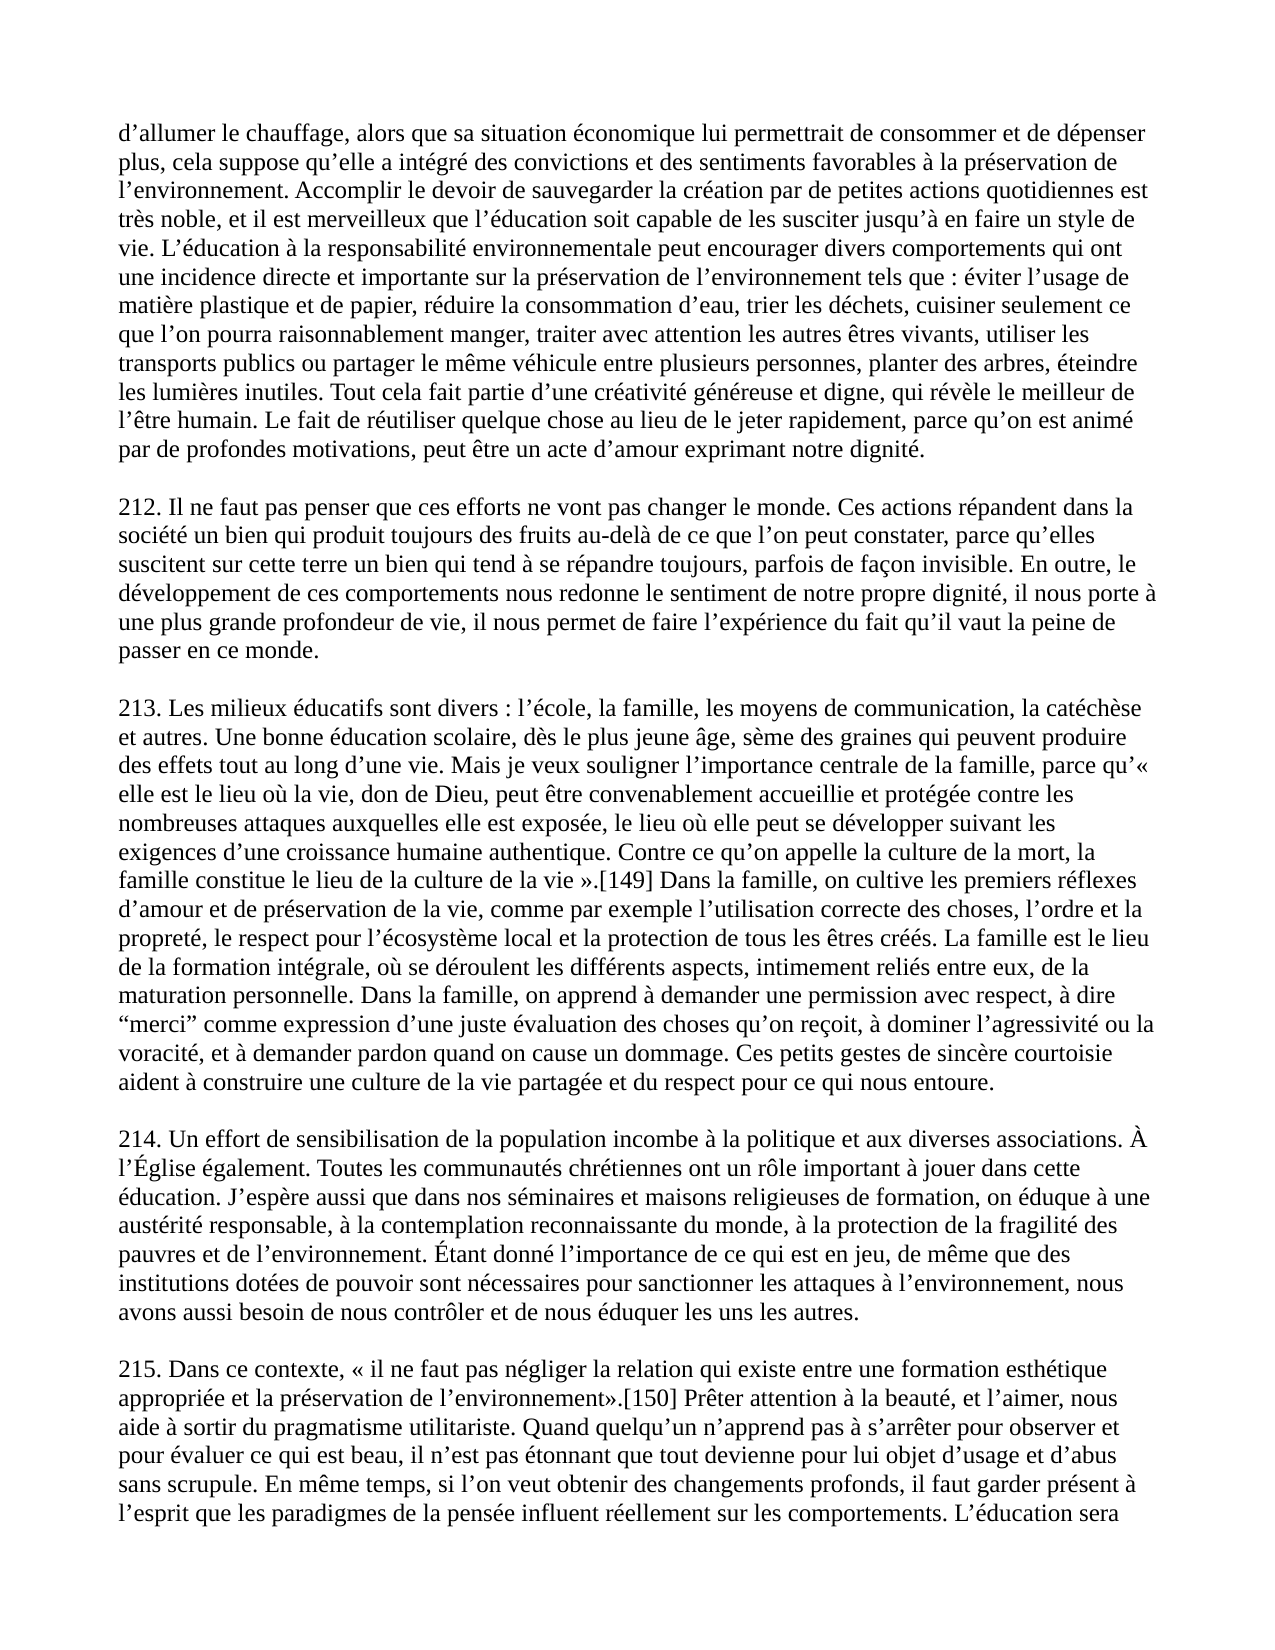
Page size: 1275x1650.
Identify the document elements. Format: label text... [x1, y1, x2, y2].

text 214. Un effort de sensibilisation de la population incombe à la politique et aux diverses associations. À l’Église également. Toutes les communautés chrétiennes ont un rôle important à jouer dans cette éducation. J’espère aussi que dans nos séminaires et maisons religieuses de formation, on éduque à une austérité responsable, à la contemplation reconnaissante du monde, à la protection de la fragilité des pauvres et de l’environnement. Étant donné l’importance de ce qui est en jeu, de même que des institutions dotées de pouvoir sont nécessaires pour sanctionner les attaques à l’environnement, nous avons aussi besoin de nous contrôler et de nous éduquer les uns les autres. [118, 1124, 1157, 1326]
text d’allumer le chauffage, alors que sa situation économique lui permettrait de consommer et de dépenser plus, cela suppose qu’elle a intégré des convictions et des sentiments favorables à la préservation de l’environnement. Accomplir le devoir de sauvegarder la création par de petites actions quotidiennes est très noble, et il est merveilleux que l’éducation soit capable de les susciter jusqu’à en faire un style de vie. L’éducation à la responsabilité environnementale peut encourager divers comportements qui ont une incidence directe et importante sur la préservation de l’environnement tels que : éviter l’usage de matière plastique et de papier, réduire la consommation d’eau, trier les déchets, cuisiner seulement ce que l’on pourra raisonnablement manger, traiter avec attention les autres êtres vivants, utiliser les transports publics ou partager le même véhicule entre plusieurs personnes, planter des arbres, éteindre les lumières inutiles. Tout cela fait partie d’une créativité généreuse et digne, qui révèle le meilleur de l’être humain. Le fait de réutiliser quelque chose au lieu de le jeter rapidement, parce qu’on est animé par de profondes motivations, peut être un acte d’amour exprimant notre dignité. [118, 118, 1157, 463]
text 212. Il ne faut pas penser que ces efforts ne vont pas changer le monde. Ces actions répandent dans la société un bien qui produit toujours des fruits au-delà de ce que l’on peut constater, parce qu’elles suscitent sur cette terre un bien qui tend à se répandre toujours, parfois de façon invisible. En outre, le développement de ces comportements nous redonne le sentiment de notre propre dignité, il nous porte à une plus grande profondeur de vie, il nous permet de faire l’expérience du fait qu’il vaut la peine de passer en ce monde. [118, 492, 1157, 664]
text 213. Les milieux éducatifs sont divers : l’école, la famille, les moyens de communication, la catéchèse et autres. Une bonne éducation scolaire, dès le plus jeune âge, sème des graines qui peuvent produire des effets tout au long d’une vie. Mais je veux souligner l’importance centrale de la famille, parce qu’« elle est le lieu où la vie, don de Dieu, peut être convenablement accueillie et protégée contre les nombreuses attaques auxquelles elle est exposée, le lieu où elle peut se développer suivant les exigences d’une croissance humaine authentique. Contre ce qu’on appelle la culture de la mort, la famille constitue le lieu de la culture de la vie ».[149] Dans la famille, on cultive les premiers réflexes d’amour et de préservation de la vie, comme par exemple l’utilisation correcte des choses, l’ordre et la propreté, le respect pour l’écosystème local et la protection de tous les êtres créés. La famille est le lieu de la formation intégrale, où se déroulent les différents aspects, intimement reliés entre eux, de la maturation personnelle. Dans la famille, on apprend à demander une permission avec respect, à dire “merci” comme expression d’une juste évaluation des choses qu’on reçoit, à dominer l’agressivité ou la voracité, et à demander pardon quand on cause un dommage. Ces petits gestes de sincère courtoisie aident à construire une culture de la vie partagée et du respect pour ce qui nous entoure. [118, 693, 1157, 1096]
text 215. Dans ce contexte, « il ne faut pas négliger la relation qui existe entre une formation esthétique appropriée et la préservation de l’environnement».[150] Prêter attention à la beauté, et l’aimer, nous aide à sortir du pragmatisme utilitariste. Quand quelqu’un n’apprend pas à s’arrêter pour observer et pour évaluer ce qui est beau, il n’est pas étonnant que tout devienne pour lui objet d’usage et d’abus sans scrupule. En même temps, si l’on veut obtenir des changements profonds, il faut garder présent à l’esprit que les paradigmes de la pensée influent réellement sur les comportements. L’éducation sera [118, 1354, 1157, 1527]
